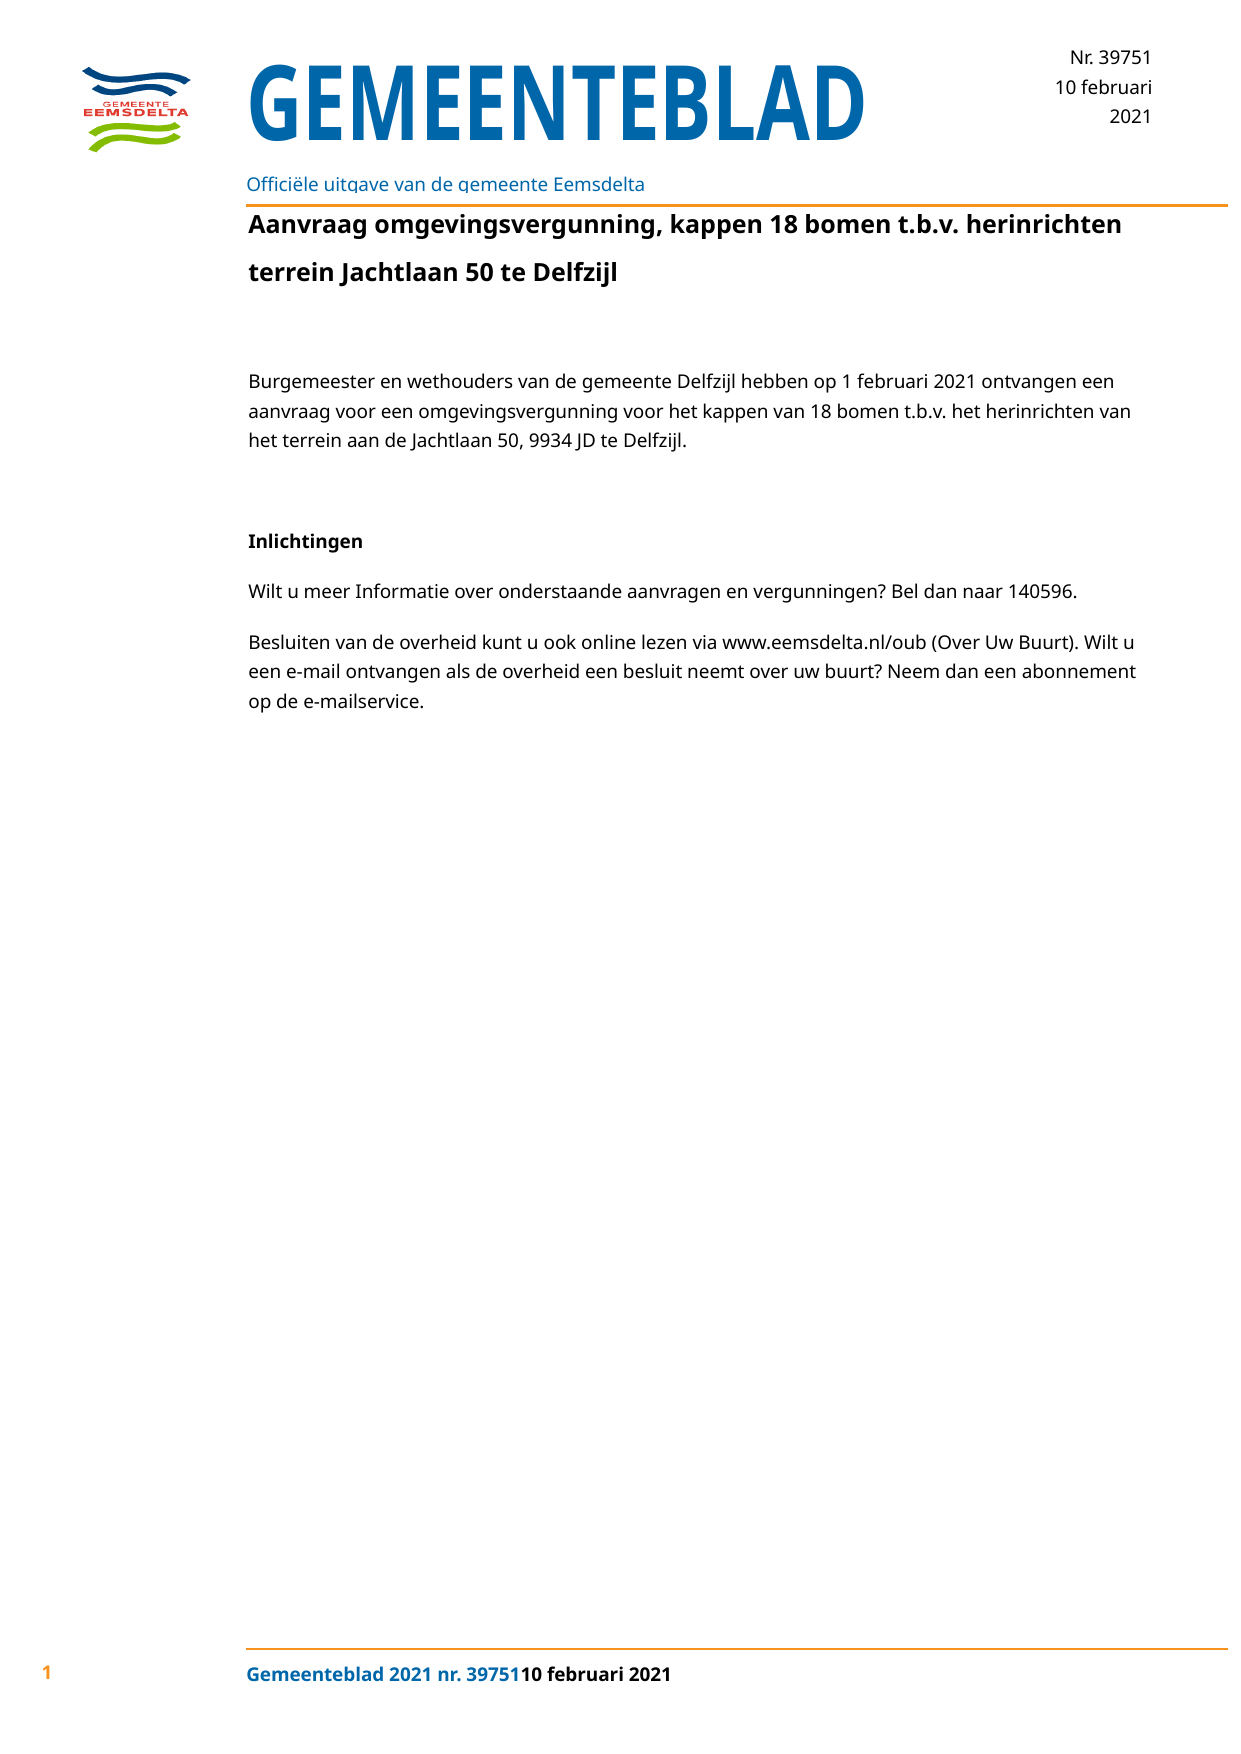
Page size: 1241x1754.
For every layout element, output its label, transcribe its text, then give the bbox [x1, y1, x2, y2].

picture [41, 47, 231, 172]
text Besluiten van de overheid kunt u ook online lezen via www.eemsdelta.nl/oub (Over Uw Buurt). Wilt u een e-mail ontvangen als de overheid een besluit neemt over uw buurt? Neem dan een abonnement op de e-mailservice. [248, 629, 1152, 714]
text Burgemeester en wethouders van de gemeente Delfzijl hebben op 1 februari 2021 ontvangen een aanvraag voor een omgevingsvergunning voor het kappen van 18 bomen t.b.v. het herinrichten van het terrein aan de Jachtlaan 50, 9934 JD te Delfzijl. [248, 368, 1152, 453]
text Aanvraag omgevingsvergunning, kappen 18 bomen t.b.v. herinrichten terrein Jachtlaan 50 te Delfzijl [248, 207, 1152, 288]
text Wilt u meer Informatie over onderstaande aanvragen en vergunningen? Bel dan naar 140596. [248, 579, 1152, 604]
text Inlichtingen [248, 528, 1152, 554]
